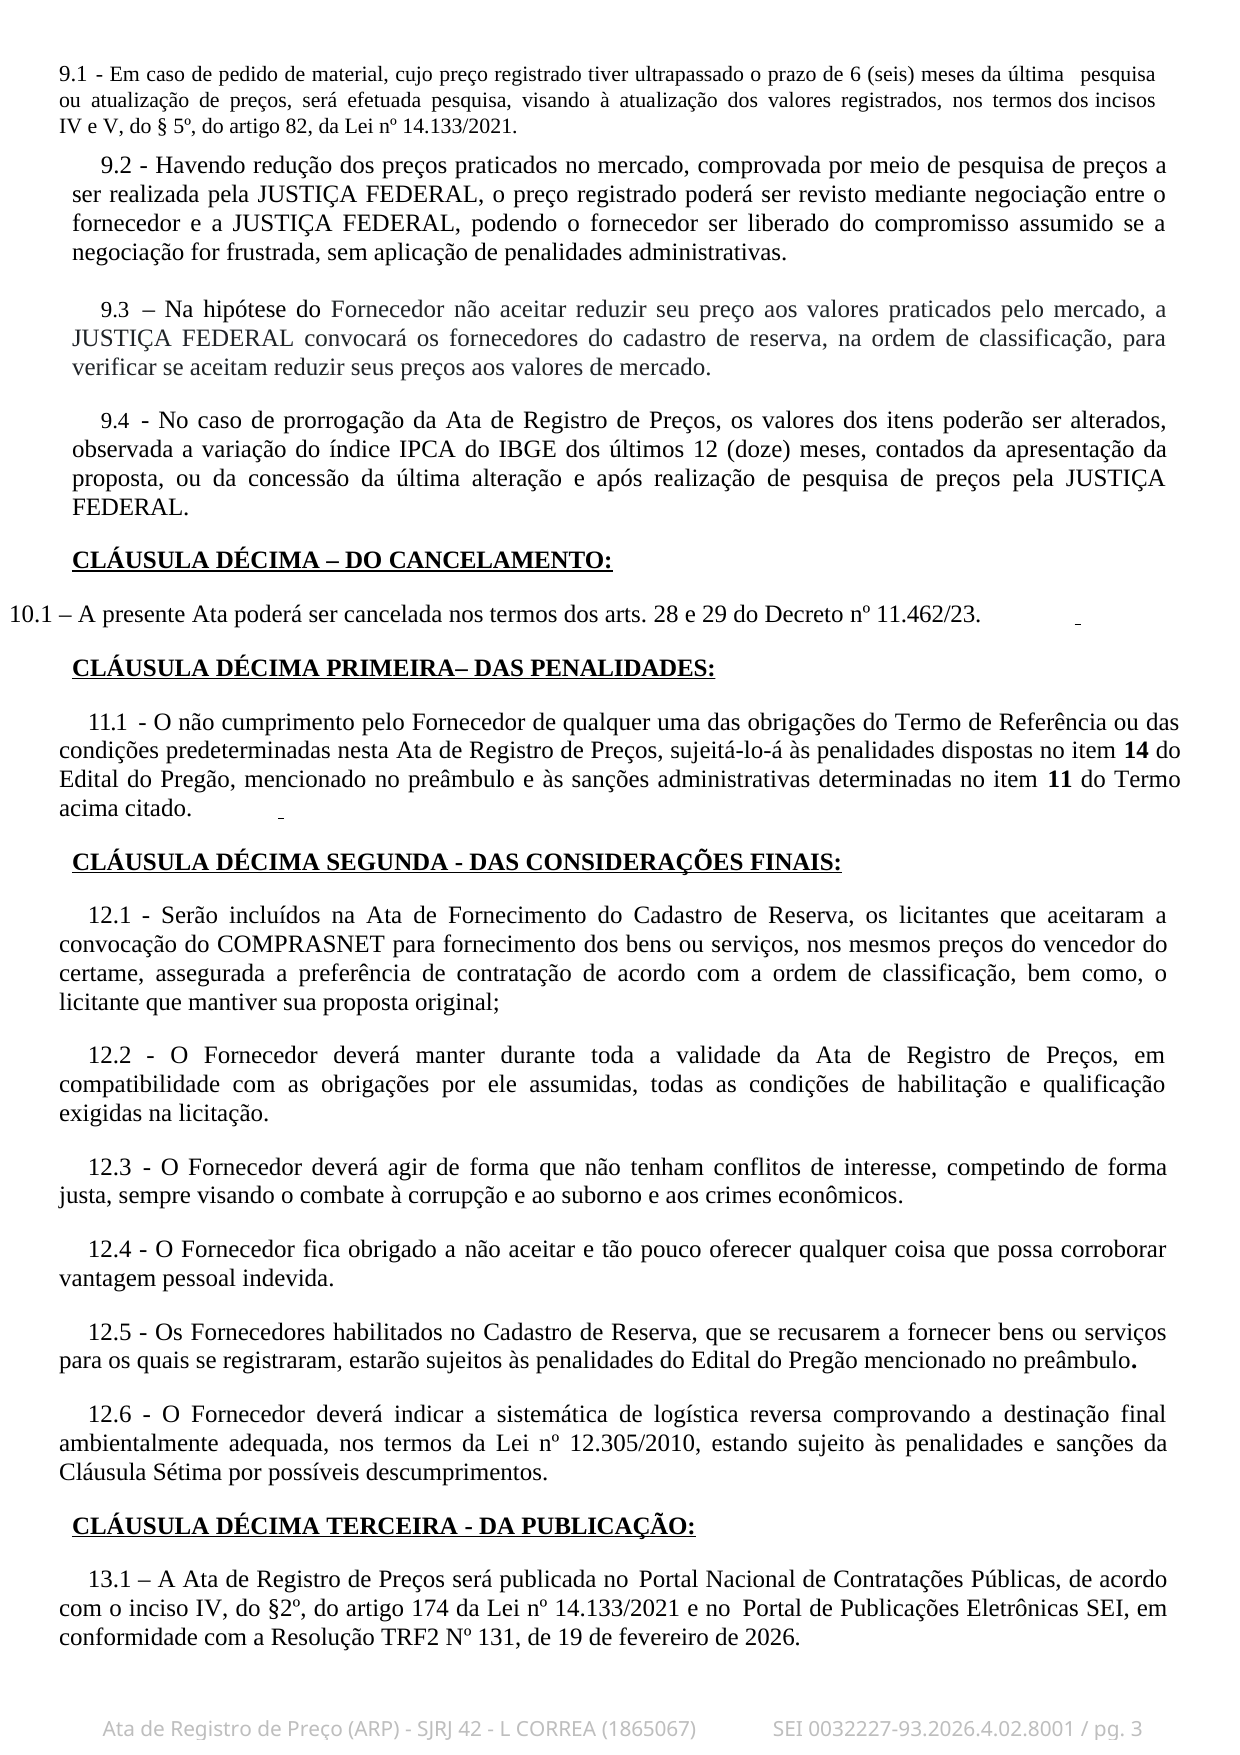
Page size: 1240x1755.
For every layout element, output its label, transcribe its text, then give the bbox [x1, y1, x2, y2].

list - O Fornecedor deverá manter durante toda a validade da Ata de Registro de Preços, em compatibilidade com as obrigações por ele assumidas, todas as condições de habilitação e qualificação exigidas na licitação. [59, 1041, 1167, 1127]
subtitle CLÁUSULA DÉCIMA TERCEIRA - DA PUBLICAÇÃO: [72, 1511, 1181, 1539]
list - O Fornecedor fica obrigado a não aceitar e tão pouco oferecer qualquer coisa que possa corroborar vantagem pessoal indevida. [59, 1234, 1168, 1292]
list - O Fornecedor deverá indicar a sistemática de logística reversa comprovando a destinação final ambientalmente adequada, nos termos da Lei nº 12.305/2010, estando sujeito às penalidades e sanções da Cláusula Sétima por possíveis descumprimentos. [59, 1399, 1167, 1486]
list - O Fornecedor deverá agir de forma que não tenham conflitos de interesse, competindo de forma justa, sempre visando o combate à corrupção e ao suborno e aos crimes econômicos. [59, 1152, 1168, 1209]
list – A presente Ata poderá ser cancelada nos termos dos arts. 28 e 29 do Decreto nº 11.462/23. [9, 599, 1181, 628]
list - Em caso de pedido de material, cujo preço registrado tiver ultrapassado o prazo de 6 (seis) meses da última pesquisa ou atualização de preços, será efetuada pesquisa, visando à atualização dos valores registrados, nos termos dos incisos IV e V, do § 5º, do artigo 82, da Lei nº 14.133/2021. [59, 60, 1156, 138]
list – Na hipótese do Fornecedor não aceitar reduzir seu preço aos valores praticados pelo mercado, a JUSTIÇA FEDERAL convocará os fornecedores do cadastro de reserva, na ordem de classificação, para verificar se aceitam reduzir seus preços aos valores de mercado. [72, 294, 1167, 380]
list - Os Fornecedores habilitados no Cadastro de Reserva, que se recusarem a fornecer bens ou serviços para os quais se registraram, estarão sujeitos às penalidades do Edital do Pregão mencionado no preâmbulo. [59, 1317, 1168, 1374]
subtitle CLÁUSULA DÉCIMA – DO CANCELAMENTO: [72, 545, 1181, 574]
list - O não cumprimento pelo Fornecedor de qualquer uma das obrigações do Termo de Referência ou das condições predeterminadas nesta Ata de Registro de Preços, sujeitá-lo-á às penalidades dispostas no item 14 do Edital do Pregão, mencionado no preâmbulo e às sanções administrativas determinadas no item 11 do Termo acima citado. [59, 707, 1181, 822]
list - No caso de prorrogação da Ata de Registro de Preços, os valores dos itens poderão ser alterados, observada a variação do índice IPCA do IBGE dos últimos 12 (doze) meses, contados da apresentação da proposta, ou da concessão da última alteração e após realização de pesquisa de preços pela JUSTIÇA FEDERAL. [72, 405, 1168, 520]
subtitle CLÁUSULA DÉCIMA SEGUNDA - DAS CONSIDERAÇÕES FINAIS: [72, 847, 1181, 876]
list - Havendo redução dos preços praticados no mercado, comprovada por meio de pesquisa de preços a ser realizada pela JUSTIÇA FEDERAL, o preço registrado poderá ser revisto mediante negociação entre o fornecedor e a JUSTIÇA FEDERAL, podendo o fornecedor ser liberado do compromisso assumido se a negociação for frustrada, sem aplicação de penalidades administrativas. [72, 150, 1168, 265]
list - Serão incluídos na Ata de Fornecimento do Cadastro de Reserva, os licitantes que aceitaram a convocação do COMPRASNET para fornecimento dos bens ou serviços, nos mesmos preços do vencedor do certame, assegurada a preferência de contratação de acordo com a ordem de classificação, bem como, o licitante que mantiver sua proposta original; [59, 901, 1168, 1016]
list – A Ata de Registro de Preços será publicada no Portal Nacional de Contratações Públicas, de acordo com o inciso IV, do §2º, do artigo 174 da Lei nº 14.133/2021 e no Portal de Publicações Eletrônicas SEI, em conformidade com a Resolução TRF2 Nº 131, de 19 de fevereiro de 2026. [59, 1564, 1168, 1651]
subtitle CLÁUSULA DÉCIMA PRIMEIRA– DAS PENALIDADES: [72, 653, 1181, 682]
